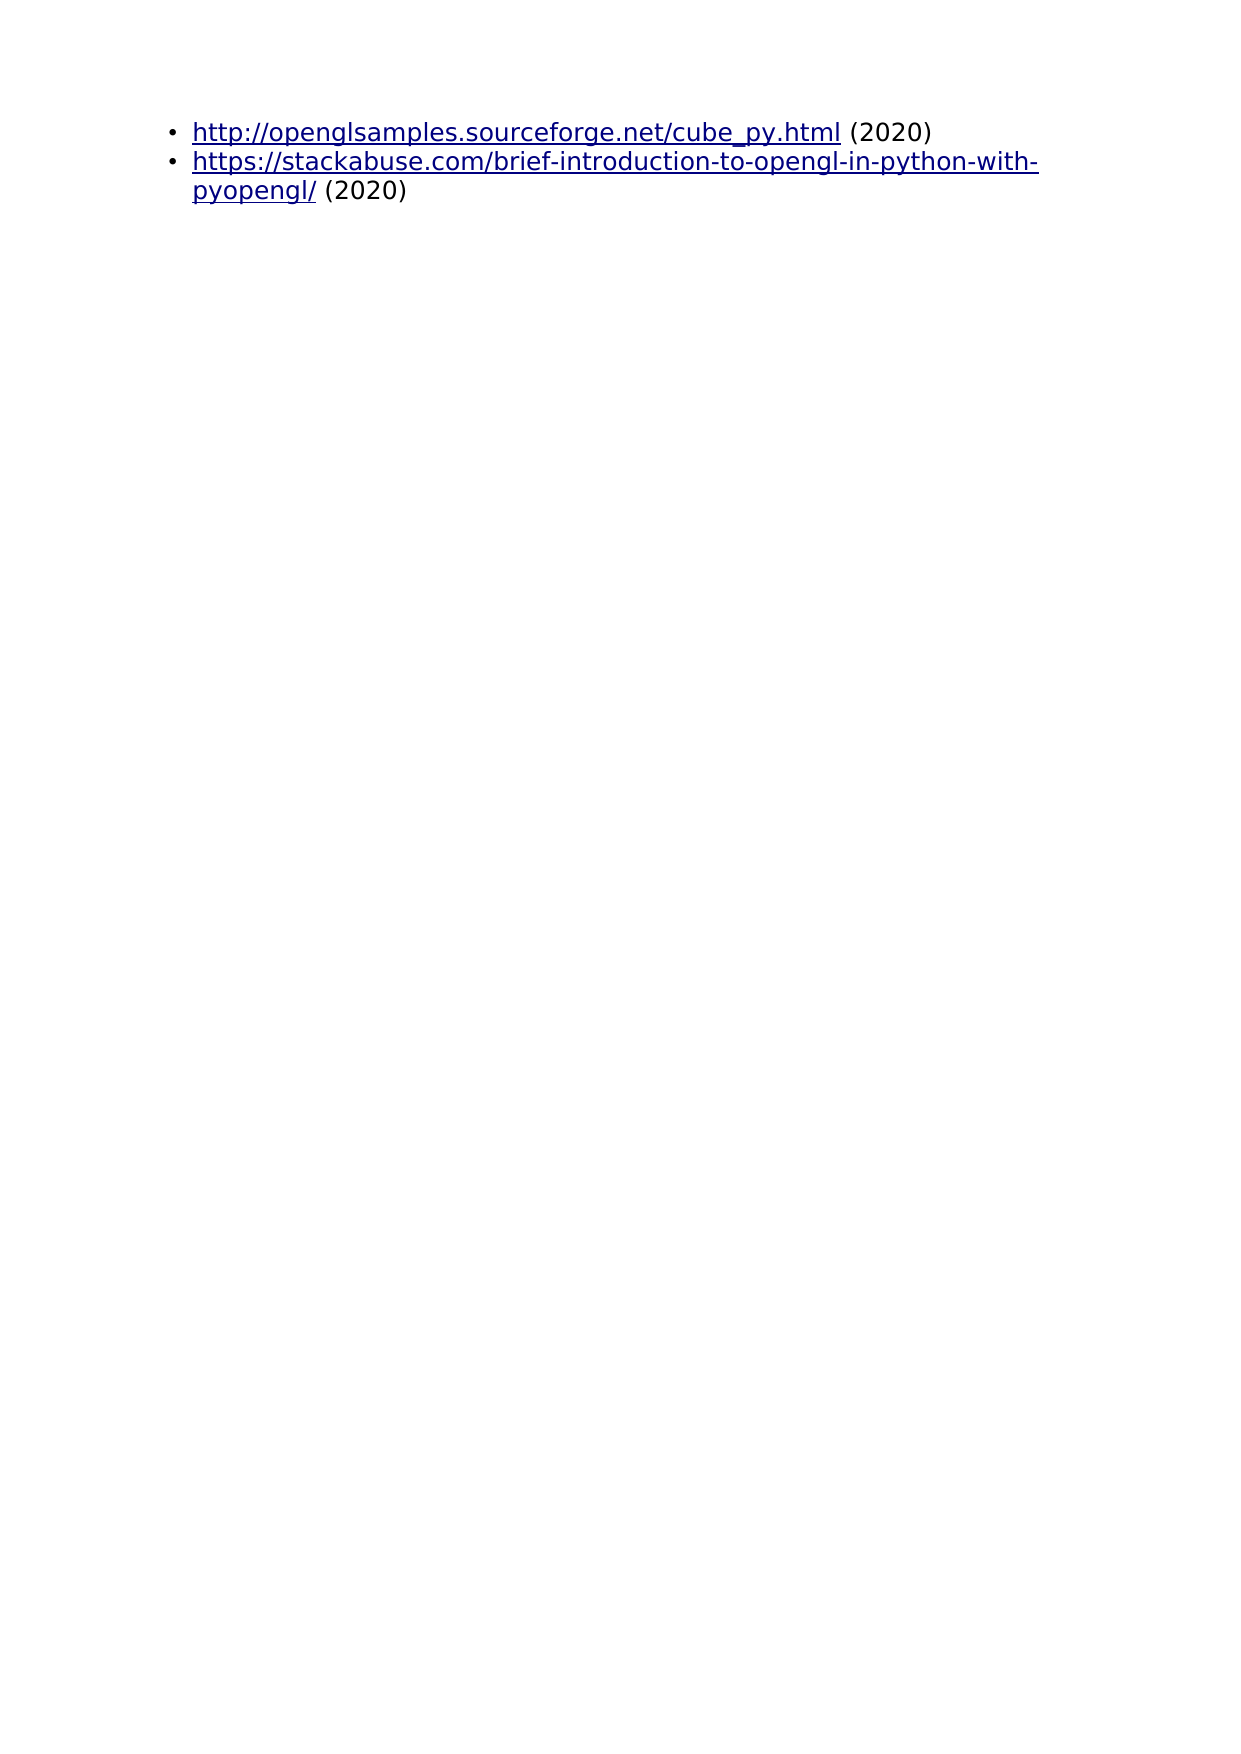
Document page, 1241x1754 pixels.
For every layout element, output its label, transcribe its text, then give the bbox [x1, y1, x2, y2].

list https://stackabuse.com/brief-introduction-to-opengl-in-python-with-pyopengl/ (2020) [177, 147, 1122, 206]
list http://openglsamples.sourceforge.net/cube_py.html (2020) [177, 118, 1122, 147]
